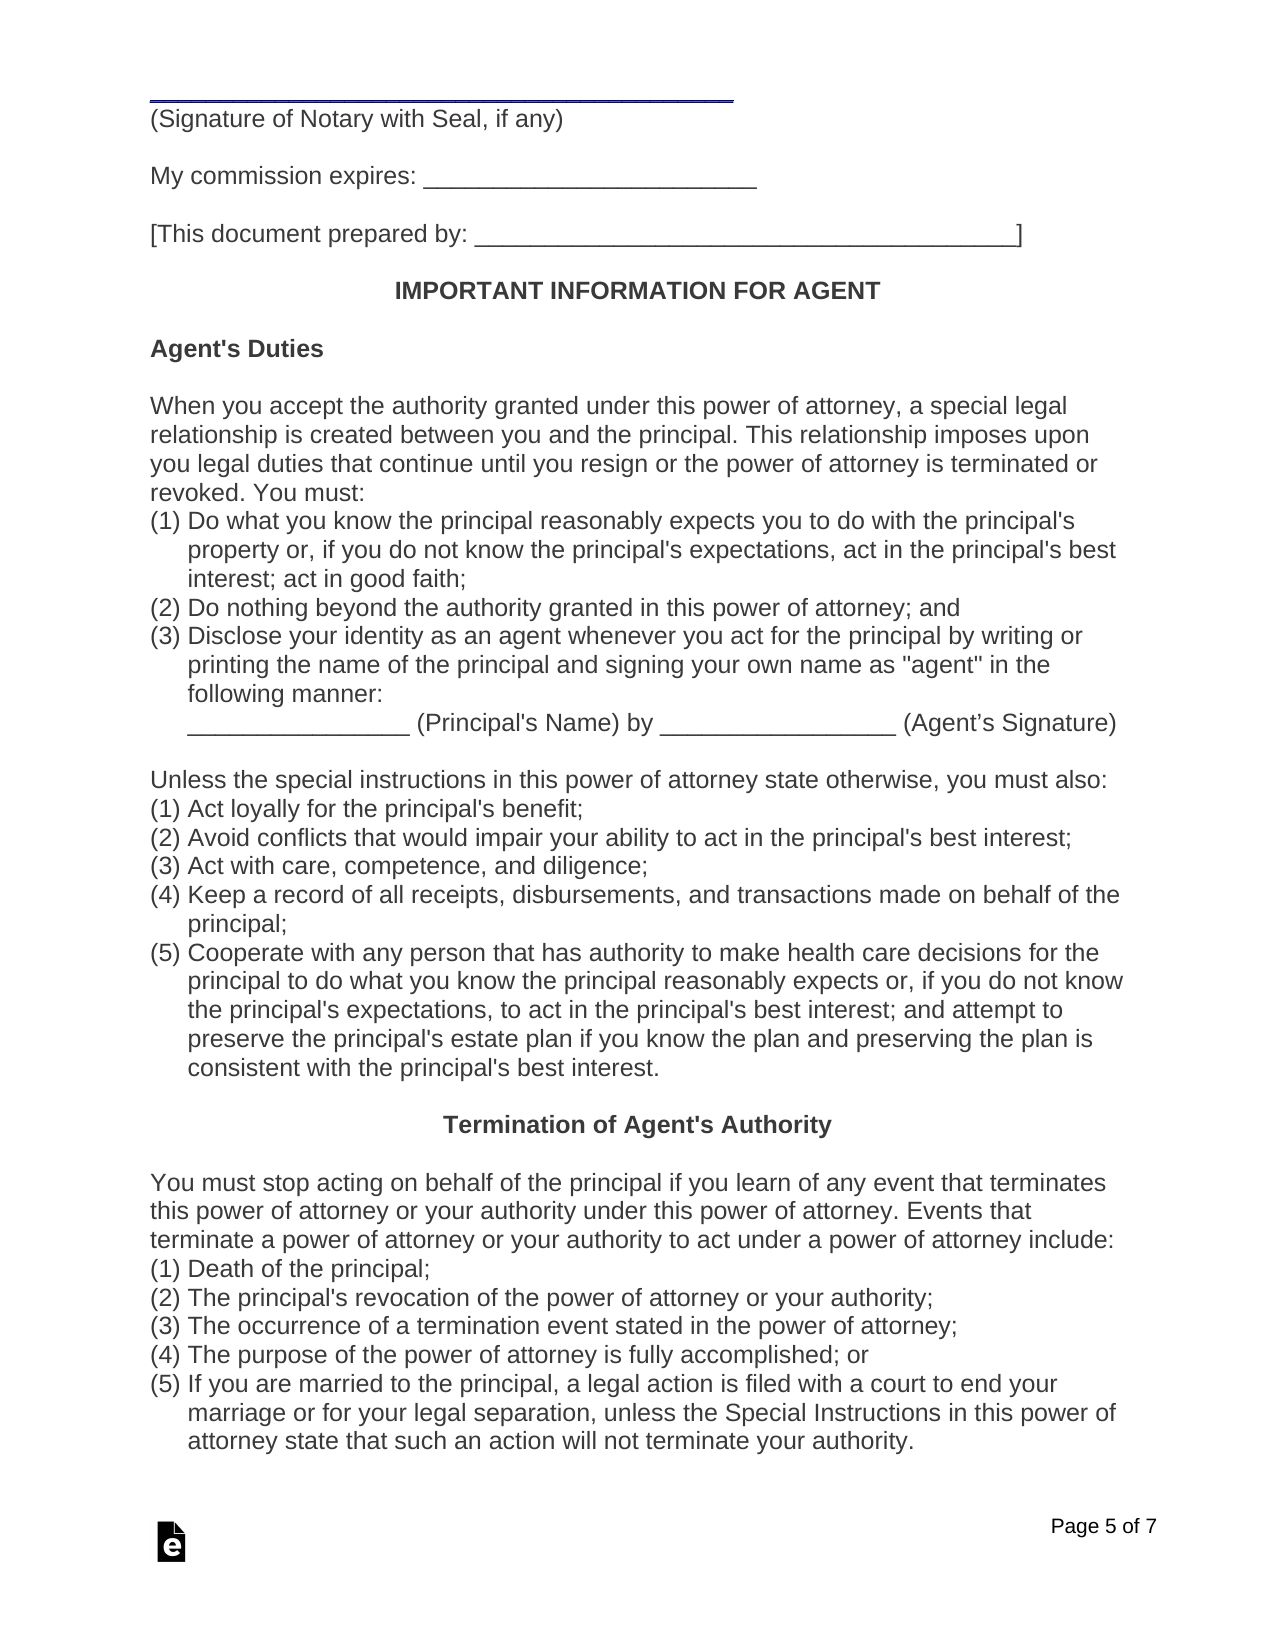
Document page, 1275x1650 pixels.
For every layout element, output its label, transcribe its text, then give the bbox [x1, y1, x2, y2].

list If you are married to the principal, a legal action is filed with a court to end your marriage or for your legal separation, unless the Special Instructions in this power of attorney state that such an action will not terminate your authority. [150, 1369, 1125, 1455]
text __________________________________________ [150, 75, 1125, 104]
list Act loyally for the principal's benefit; [150, 794, 1125, 822]
text You must stop acting on behalf of the principal if you learn of any event that terminates this power of attorney or your authority under this power of attorney. Events that terminate a power of attorney or your authority to act under a power of attorney include: [150, 1167, 1125, 1254]
text When you accept the authority granted under this power of attorney, a special legal relationship is created between you and the principal. This relationship imposes upon you legal duties that continue until you resign or the power of attorney is terminated or revoked. You must: [150, 391, 1125, 506]
text [This document prepared by: _______________________________________] [150, 219, 1125, 247]
text Agent's Duties [150, 334, 1125, 362]
text My commission expires: ________________________ [150, 161, 1125, 190]
list Act with care, competence, and diligence; [150, 851, 1125, 880]
list The occurrence of a termination event stated in the power of attorney; [150, 1311, 1125, 1340]
list Do nothing beyond the authority granted in this power of attorney; and [150, 592, 1125, 621]
list The principal's revocation of the power of attorney or your authority; [150, 1282, 1125, 1311]
list The purpose of the power of attorney is fully accomplished; or [150, 1340, 1125, 1369]
list Cooperate with any person that has authority to make health care decisions for the principal to do what you know the principal reasonably expects or, if you do not know the principal's expectations, to act in the principal's best interest; and attempt to preserve the principal's estate plan if you know the plan and preserving the plan is consistent with the principal's best interest. [150, 937, 1125, 1081]
list Do what you know the principal reasonably expects you to do with the principal's property or, if you do not know the principal's expectations, act in the principal's best interest; act in good faith; [150, 506, 1125, 592]
list Death of the principal; [150, 1254, 1125, 1282]
text Unless the special instructions in this power of attorney state otherwise, you must also: [150, 765, 1125, 794]
text (Signature of Notary with Seal, if any) [150, 104, 1125, 132]
text IMPORTANT INFORMATION FOR AGENT [150, 276, 1125, 305]
text ________________ (Principal's Name) by _________________ (Agent’s Signature) [187, 707, 1125, 736]
list Keep a record of all receipts, disbursements, and transactions made on behalf of the principal; [150, 880, 1125, 937]
list Disclose your identity as an agent whenever you act for the principal by writing or printing the name of the principal and signing your own name as "agent" in the following manner: [150, 621, 1125, 707]
text Termination of Agent's Authority [150, 1110, 1125, 1139]
list Avoid conflicts that would impair your ability to act in the principal's best interest; [150, 822, 1125, 851]
